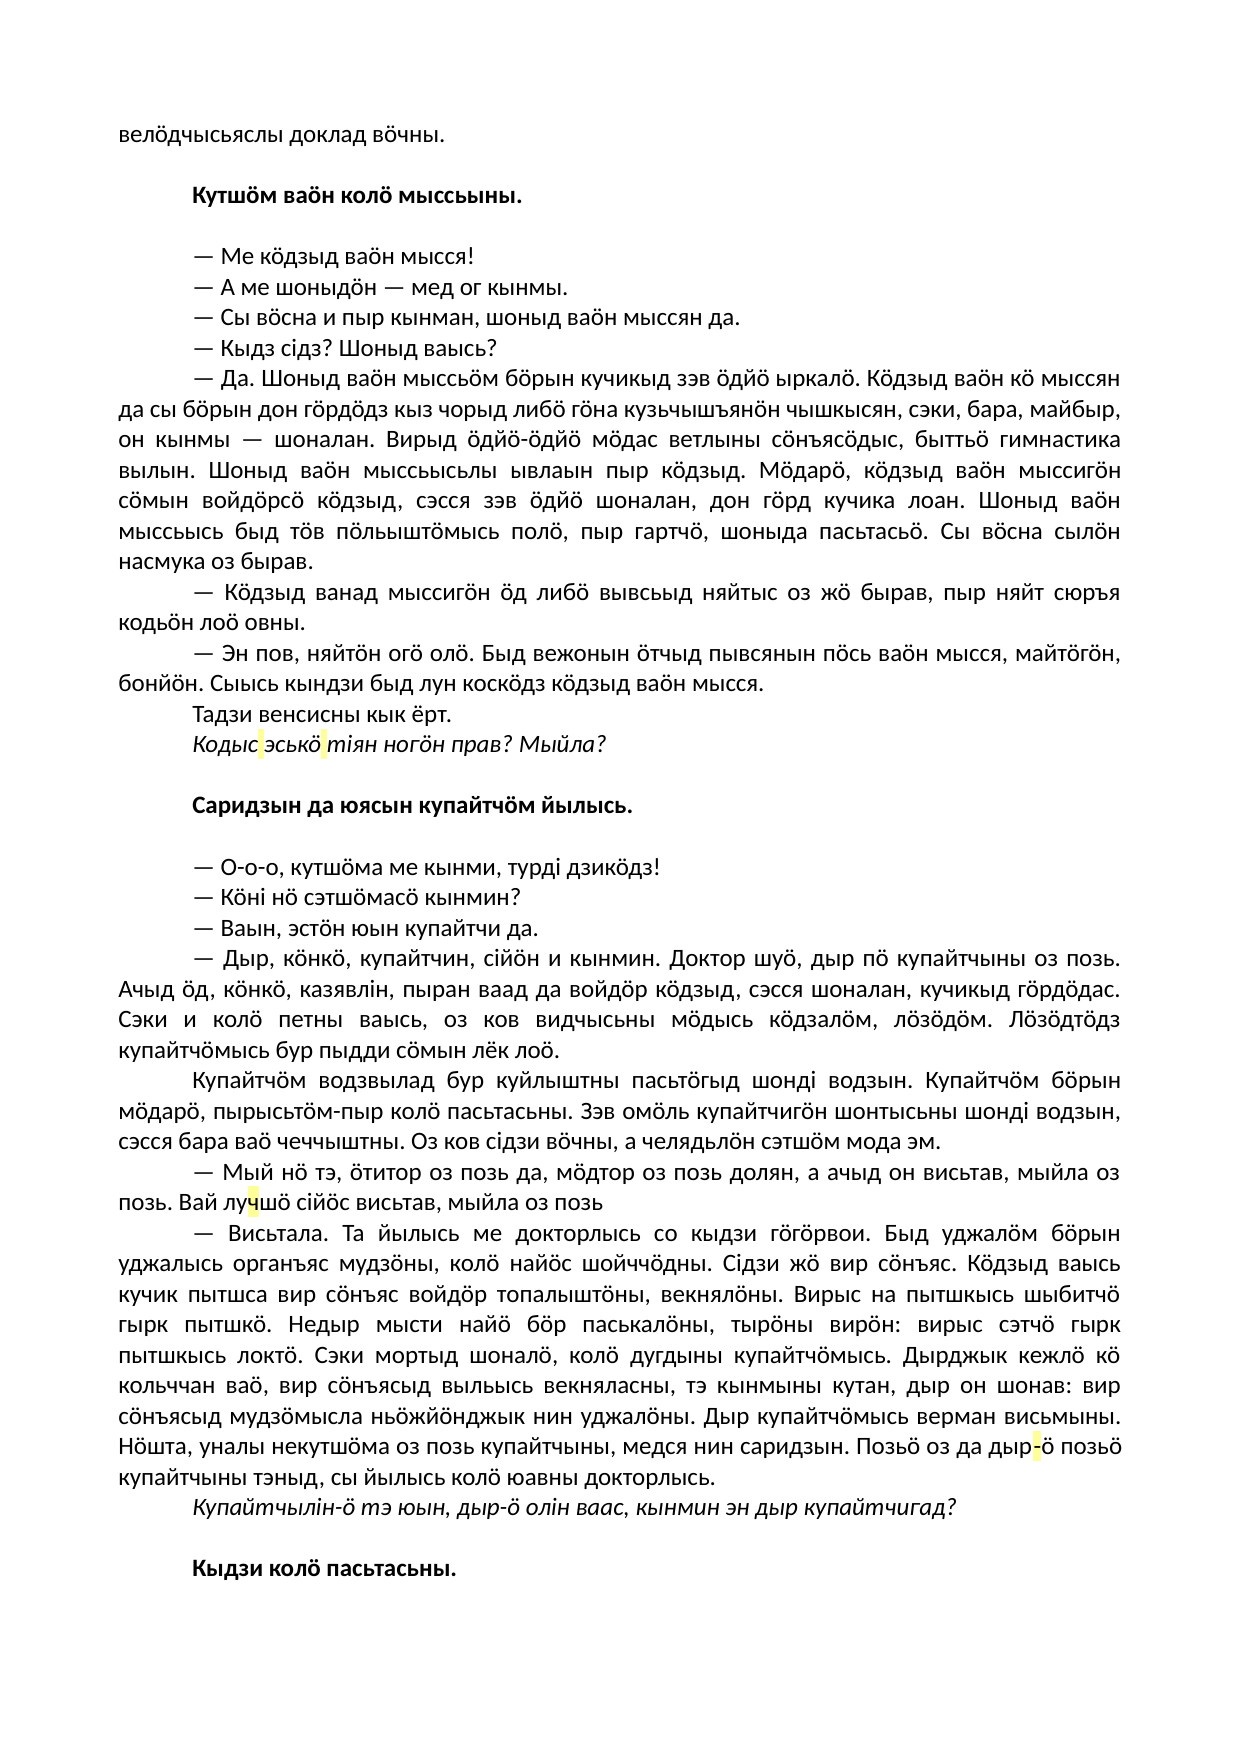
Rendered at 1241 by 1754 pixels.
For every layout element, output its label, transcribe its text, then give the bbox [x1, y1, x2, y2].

text Купайтчӧм водзвылад бур куйлыштны пасьтӧгыд шонді водзын. Купайтчӧм бӧрын мӧдарӧ, пырысьтӧм-пыр колӧ пасьтасьны. Зэв омӧль купайтчигӧн шонтысьны шонді водзын, сэсся бара ваӧ чеччыштны. Оз ков сідзи вӧчны, а челядьлӧн сэтшӧм мода эм. [118, 1064, 1122, 1156]
text Кодыс эськӧ тіян ногӧн прав? Мыйла? [118, 728, 1122, 759]
text — Висьтала. Та йылысь ме докторлысь со кыдзи гӧгӧрвои. Быд уджалӧм бӧрын уджалысь органъяс мудзӧны, колӧ найӧс шойччӧдны. Сідзи жӧ вир сӧнъяс. Кӧдзыд ваысь кучик пытшса вир сӧнъяс войдӧр топалыштӧны, векнялӧны. Вирыс на пытшкысь шыбитчӧ гырк пытшкӧ. Недыр мысти найӧ бӧр паськалӧны, тырӧны вирӧн: вирыс сэтчӧ гырк пытшкысь локтӧ. Сэки мортыд шоналӧ, колӧ дугдыны купайтчӧмысь. Дырджык кежлӧ кӧ кольччан ваӧ, вир сӧнъясыд выльысь векняласны, тэ кынмыны кутан, дыр он шонав: вир сӧнъясыд мудзӧмысла ньӧжйӧнджык нин уджалӧны. Дыр купайтчӧмысь верман висьмыны. Нӧшта, уналы некутшӧма оз позь купайтчыны, медся нин саридзын. Позьӧ оз да дыр-ӧ позьӧ купайтчыны тэныд, сы йылысь колӧ юавны докторлысь. [118, 1217, 1122, 1492]
text — Сы вӧсна и пыр кынман, шоныд ваӧн мыссян да. [118, 301, 1122, 332]
text — Да. Шоныд ваӧн мыссьӧм бӧрын кучикыд зэв ӧдйӧ ыркалӧ. Кӧдзыд ваӧн кӧ мыссян да сы бӧрын дон гӧрдӧдз кыз чорыд либӧ гӧна кузьчышъянӧн чышкысян, сэки, бара, майбыр, он кынмы — шоналан. Вирыд ӧдйӧ-ӧдйӧ мӧдас ветлыны сӧнъясӧдыс, быттьӧ гимнастика вылын. Шоныд ваӧн мыссьысьлы ывлаын пыр кӧдзыд. Мӧдарӧ, кӧдзыд ваӧн мыссигӧн сӧмын войдӧрсӧ кӧдзыд, сэсся зэв ӧдйӧ шоналан, дон гӧрд кучика лоан. Шоныд ваӧн мыссьысь быд тӧв пӧльыштӧмысь полӧ, пыр гартчӧ, шоныда пасьтасьӧ. Сы вӧсна сылӧн насмука оз бырав. [118, 362, 1122, 576]
text — Эн пов, няйтӧн огӧ олӧ. Быд вежонын ӧтчыд пывсянын пӧсь ваӧн мысся, майтӧгӧн, бонйӧн. Сыысь кындзи быд лун коскӧдз кӧдзыд ваӧн мысся. [118, 637, 1122, 698]
text — Ваын, эстӧн юын купайтчи да. [118, 912, 1122, 942]
text велӧдчысьяслы доклад вӧчны. [118, 118, 1122, 149]
text — О-о-о, кутшӧма ме кынми, турді дзикӧдз! [118, 851, 1122, 881]
text Кутшӧм ваӧн колӧ мыссьыны. [118, 179, 1122, 210]
text — Ме кӧдзыд ваӧн мысся! [118, 240, 1122, 271]
text — Кӧні нӧ сэтшӧмасӧ кынмин? [118, 881, 1122, 912]
text Тадзи венсисны кык ёрт. [118, 698, 1122, 728]
text — Дыр, кӧнкӧ, купайтчин, сійӧн и кынмин. Доктор шуӧ, дыр пӧ купайтчыны оз позь. Ачыд ӧд, кӧнкӧ, казявлін, пыран ваад да войдӧр кӧдзыд, сэсся шоналан, кучикыд гӧрдӧдас. Сэки и колӧ петны ваысь, оз ков видчысьны мӧдысь кӧдзалӧм, лӧзӧдӧм. Лӧзӧдтӧдз купайтчӧмысь бур пыдди сӧмын лёк лоӧ. [118, 942, 1122, 1064]
text — Кӧдзыд ванад мыссигӧн ӧд либӧ вывсьыд няйтыс оз жӧ бырав, пыр няйт сюръя кодьӧн лоӧ овны. [118, 576, 1122, 637]
text — А ме шоныдӧн — мед ог кынмы. [118, 271, 1122, 301]
text — Мый нӧ тэ, ӧтитор оз позь да, мӧдтор оз позь долян, а ачыд он висьтав, мыйла оз позь. Вай лучшӧ сійӧс висьтав, мыйла оз позь [118, 1156, 1122, 1217]
text — Кыдз сідз? Шоныд ваысь? [118, 332, 1122, 362]
text Купайтчылін-ӧ тэ юын, дыр-ӧ олін ваас, кынмин эн дыр купайтчигад? [118, 1492, 1122, 1522]
text Саридзын да юясын купайтчӧм йылысь. [118, 789, 1122, 820]
text Кыдзи колӧ пасьтасьны. [118, 1553, 1122, 1583]
